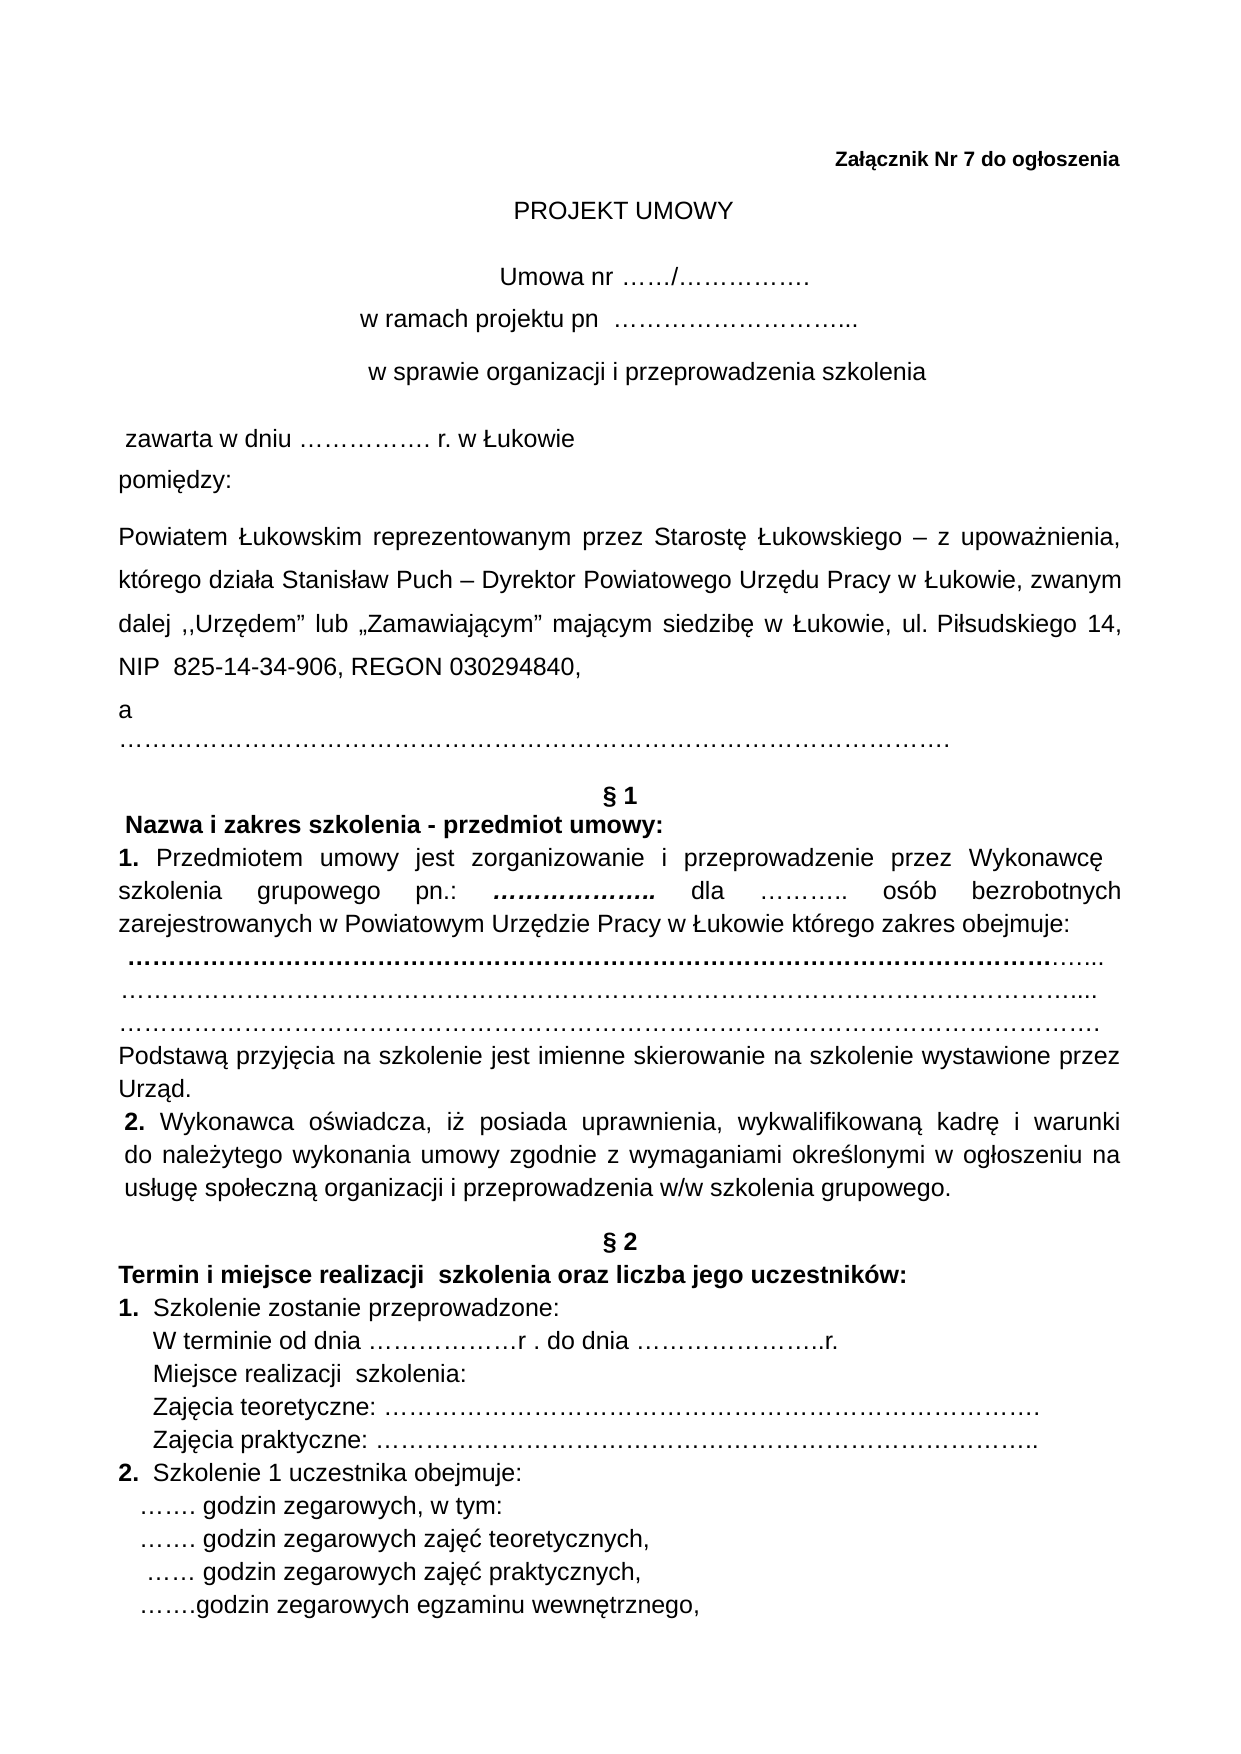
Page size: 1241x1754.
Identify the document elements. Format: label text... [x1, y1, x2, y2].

text Zajęcia teoretyczne: ……………………………………………………………………. [118, 1392, 1122, 1421]
text 2. Szkolenie 1 uczestnika obejmuje: [118, 1458, 1122, 1487]
text ……. godzin zegarowych zajęć teoretycznych, [118, 1524, 1122, 1553]
subtitle Załącznik Nr 7 do ogłoszenia [193, 147, 1122, 171]
text 1. Przedmiotem umowy jest zorganizowanie i przeprowadzenie przez Wykonawcę szkolenia grupowego pn.: ……………….. dla ……….. osób bezrobotnych zarejestrowanych w Powiatowym Urzędzie Pracy w Łukowie którego zakres obejmuje: [118, 843, 1122, 938]
text ………………………………………………………………………………………. [118, 723, 1122, 752]
text Termin i miejsce realizacji szkolenia oraz liczba jego uczestników: [118, 1260, 1122, 1289]
text …….godzin zegarowych egzaminu wewnętrznego, [118, 1590, 1122, 1619]
text § 2 [118, 1227, 1122, 1256]
text 2. Wykonawca oświadcza, iż posiada uprawnienia, wykwalifikowaną kadrę i warunki do należytego wykonania umowy zgodnie z wymaganiami określonymi w ogłoszeniu na usługę społeczną organizacji i przeprowadzenia w/w szkolenia grupowego. [124, 1107, 1122, 1202]
subtitle Umowa nr ……/……………. [118, 262, 1122, 291]
text Zajęcia praktyczne: …………………………………………………………………….. [118, 1425, 1122, 1454]
text 1. Szkolenie zostanie przeprowadzone: [118, 1293, 1122, 1322]
text ……. godzin zegarowych, w tym: [118, 1491, 1122, 1520]
text Miejsce realizacji szkolenia: [118, 1359, 1122, 1388]
text pomiędzy: [118, 465, 1122, 493]
text Nazwa i zakres szkolenia - przedmiot umowy: [118, 810, 1122, 838]
subtitle zawarta w dniu ……………. r. w Łukowie [118, 423, 1122, 452]
text …………………………………………………………………………………………………….... ………………………………………………………………………………………………………. [118, 975, 1122, 1037]
text Podstawą przyjęcia na szkolenie jest imienne skierowanie na szkolenie wystawione przez Urząd. [118, 1041, 1122, 1103]
text …… godzin zegarowych zajęć praktycznych, [118, 1557, 1122, 1586]
text ………………………………………………………………………………………………….…... [118, 942, 1122, 971]
text § 1 [118, 781, 1122, 810]
text a [118, 695, 1122, 723]
text w ramach projektu pn ………………………... [118, 303, 1107, 332]
text W terminie od dnia ………………r . do dnia …………………..r. [118, 1326, 1122, 1355]
text Powiatem Łukowskim reprezentowanym przez Starostę Łukowskiego – z upoważnienia, którego działa Stanisław Puch – Dyrektor Powiatowego Urzędu Pracy w Łukowie, zwanym dalej ,,Urzędem” lub „Zamawiającym” mającym siedzibę w Łukowie, ul. Piłsudskiego 14, NIP 825-14-34-906, REGON 030294840, [118, 522, 1122, 680]
subtitle w sprawie organizacji i przeprowadzenia szkolenia [118, 357, 1122, 386]
subtitle PROJEKT UMOWY [118, 196, 1122, 225]
